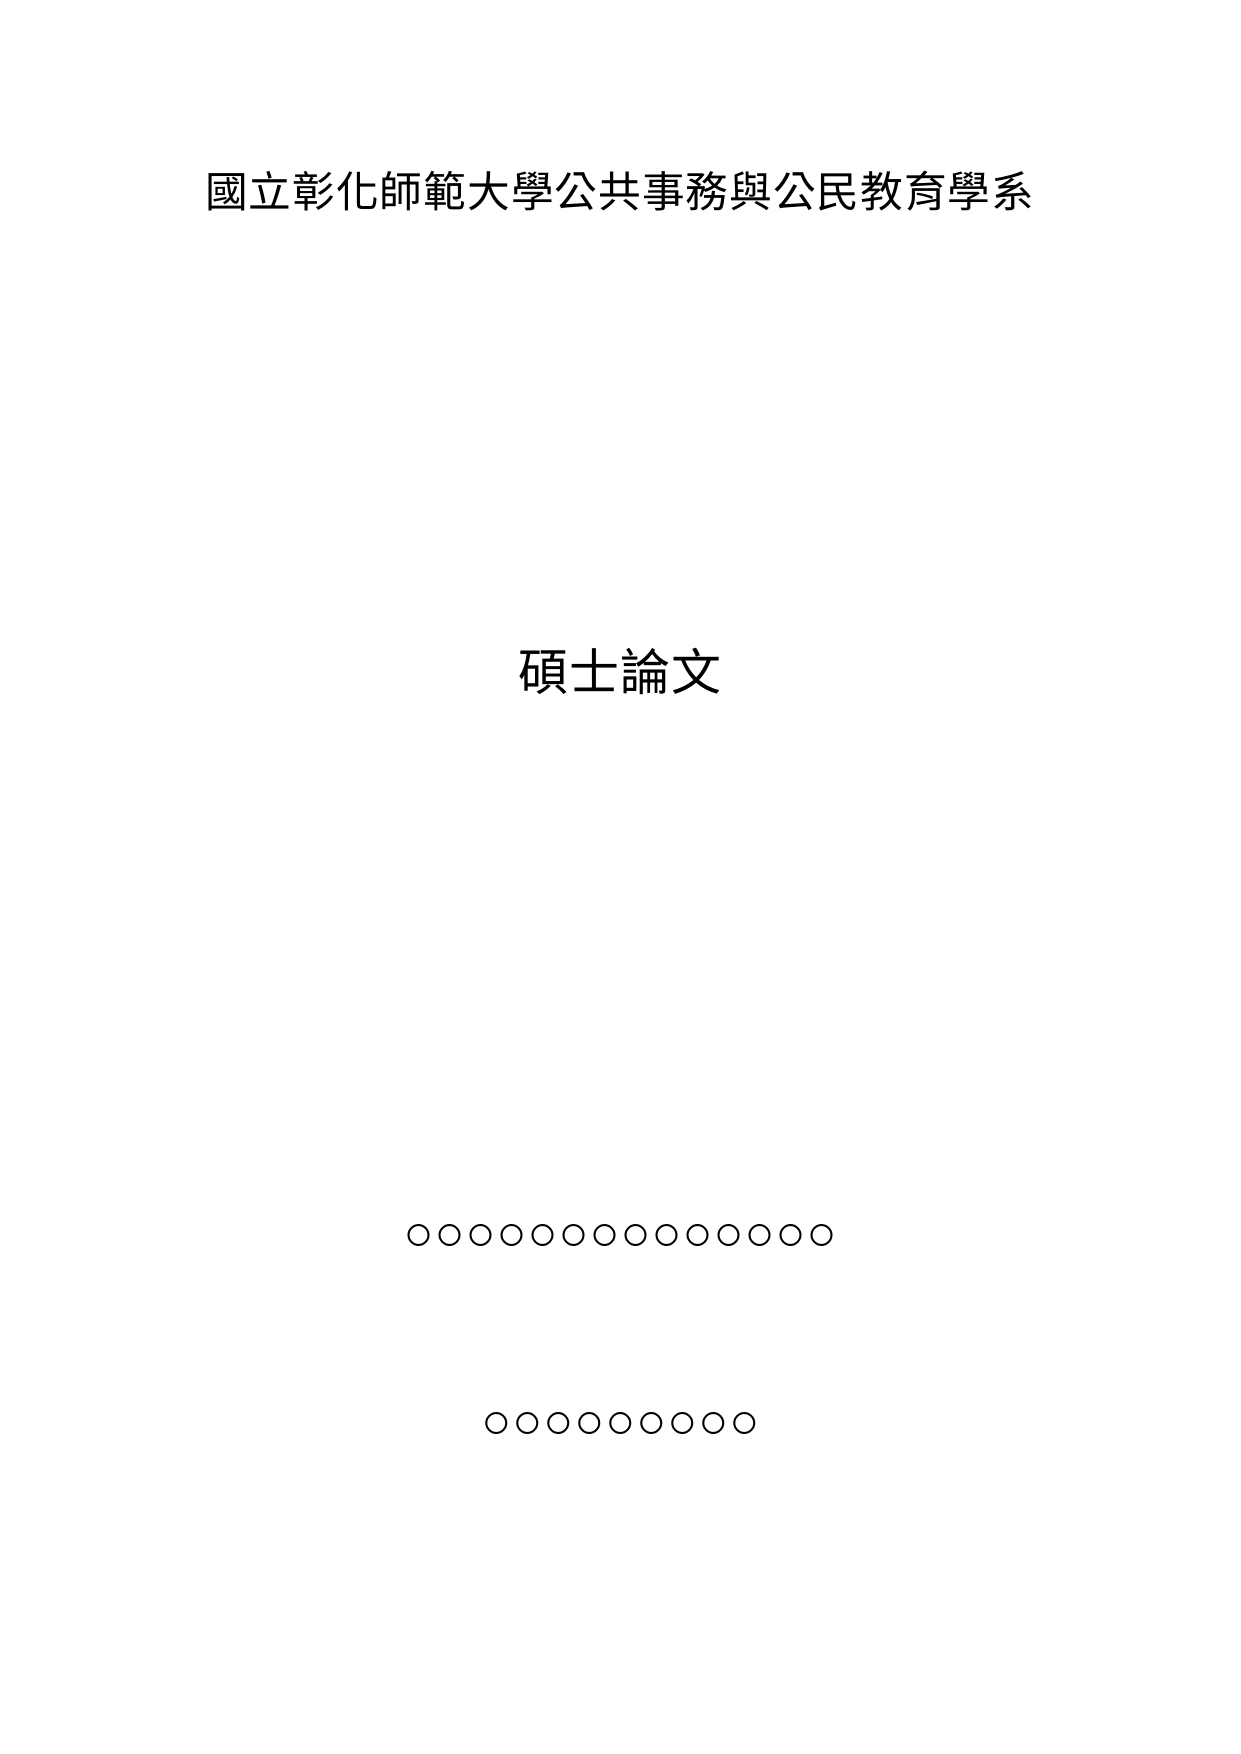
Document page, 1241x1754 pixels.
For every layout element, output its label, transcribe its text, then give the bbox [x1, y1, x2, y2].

text 碩士論文 [187, 596, 1053, 721]
text ○○○○○○○○○ [187, 1346, 1053, 1471]
text ○○○○○○○○○○○○○○ [187, 1158, 1053, 1283]
text 國立彰化師範大學公共事務與公民教育學系 [187, 158, 1053, 220]
